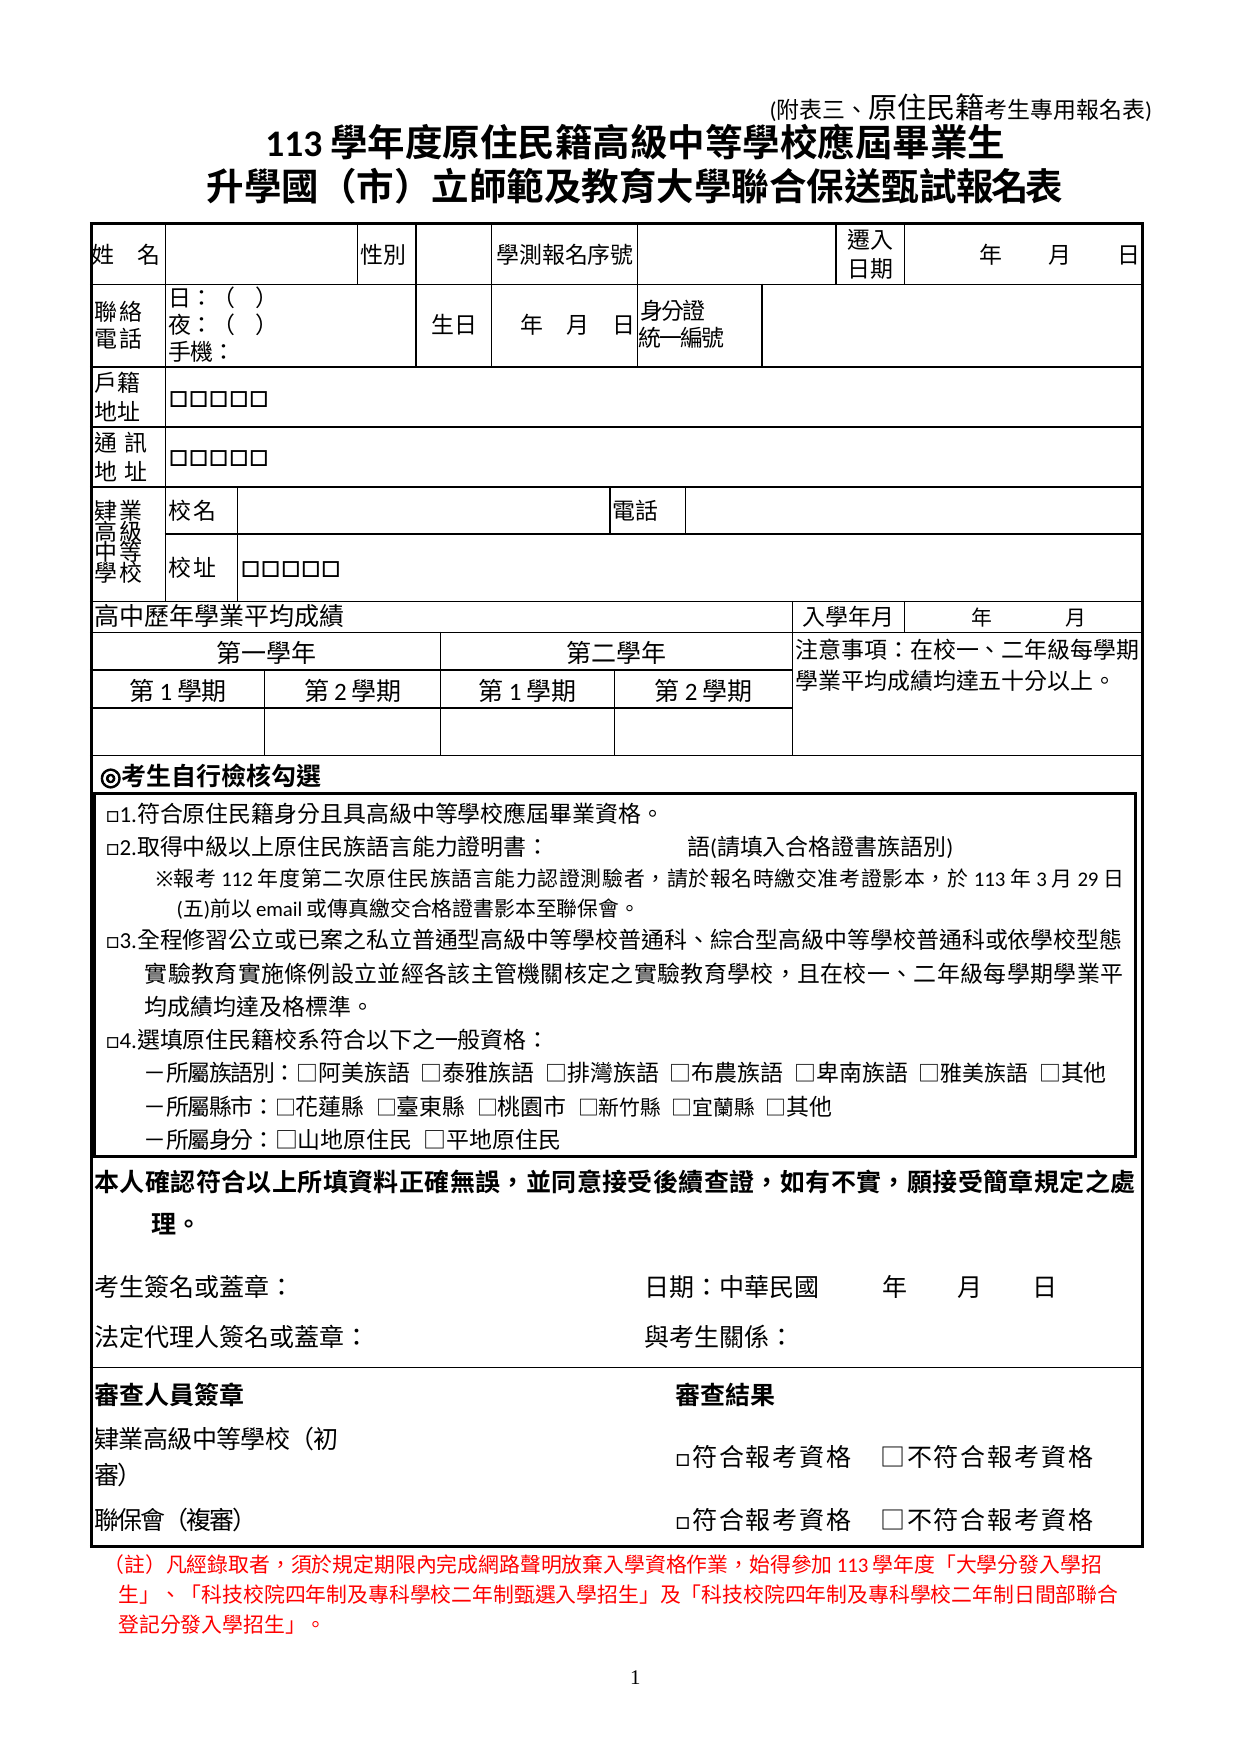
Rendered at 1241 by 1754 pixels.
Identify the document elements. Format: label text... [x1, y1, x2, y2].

subtitle (附表三、原住民籍考生專用報名表) [118, 89, 1152, 126]
text 113學年度原住民籍高級中等學校應屆畢業生 [118, 126, 1152, 164]
table_cell [342, 1492, 672, 1545]
table_cell [686, 488, 1141, 533]
text 升學國（市）立師範及教育大學聯合保送甄試報名表 [118, 164, 1152, 209]
table_cell 年 月 [905, 602, 1141, 632]
table_cell 日：（ ） 夜：（ ） 手機： [166, 285, 415, 366]
table_cell 校址 [166, 535, 237, 601]
table_cell [93, 709, 264, 754]
table_cell 第2學期 [615, 671, 792, 707]
table_cell 高中歷年學業平均成績 [93, 602, 792, 632]
table_cell [238, 488, 609, 533]
table_cell [265, 709, 440, 754]
table_cell 入學年月 [793, 602, 904, 632]
table_header [417, 225, 491, 283]
table_header [638, 225, 835, 283]
table_cell □□□□□ [238, 535, 1141, 601]
table_cell □□□□□ [166, 428, 1141, 486]
table_cell 年 月 日 [492, 285, 637, 366]
table_cell 電話 [611, 488, 685, 533]
text （註）凡經錄取者，須於規定期限內完成網路聲明放棄入學資格作業，始得參加113學年度「大學分發入學招生」、「科技校院四年制及專科學校二年制甄選入學招生」及「科技校院四年制及專科學校二年制日間部聯合登記分發入學招生」。 [118, 1548, 1152, 1639]
table_cell 聯絡 電話 [93, 285, 165, 366]
table_cell 注意事項：在校一、二年級每學期學業平均成績均達五十分以上。 [793, 633, 1141, 754]
table_header 姓 名 [93, 225, 165, 283]
table_cell 戶籍 地址 [93, 368, 165, 426]
table_cell 肄業高級中等學校（初審） [93, 1420, 342, 1492]
table_header □1.符合原住民籍身分且具高級中等學校應屆畢業資格。 □2.取得中級以上原住民族語言能力證明書： 語(請填入合格證書族語別) ※報考112年度第二次原住民族語言能力認證測驗者，請於報名時繳交准考證影本，於113年3月29日(五)前以email或傳真繳交合格證書影本至聯保會。 □3.全程修習公立或已案之私立普通型高級中等學校普通科、綜合型高級中等學校普通科或依學校型態實驗教育實施條例設立並經各該主管機關核定之實驗教育學校，且在校一、二年級每學期學業平均成績均達及格標準。 □4.選填原住民籍校系符合以下之一般資格： －所屬族語別：□阿美族語 □泰雅族語 □排灣族語 □布農族語 □卑南族語 □雅美族語 □其他 －所屬縣市：□花蓮縣 □臺東縣 □桃園市 □新竹縣 □宜蘭縣 □其他 －所屬身分：□山地原住民 □平地原住民 [96, 795, 1134, 1155]
table_cell [615, 709, 792, 754]
table_cell 第1學期 [93, 671, 264, 707]
table_cell [342, 1420, 672, 1492]
table_cell [441, 709, 614, 754]
table_header 年 月 日 [905, 225, 1141, 283]
table_cell 第2學期 [265, 671, 440, 707]
table_cell 第1學期 [441, 671, 614, 707]
table_header [166, 225, 357, 283]
table_cell [763, 285, 1141, 366]
table_cell 身分證 統一編號 [638, 285, 761, 366]
table_cell 生日 [417, 285, 491, 366]
table_cell 校名 [166, 488, 237, 533]
table_cell 第一學年 [93, 633, 440, 669]
table_cell □符合報考資格 □不符合報考資格 [672, 1492, 1141, 1545]
table_cell 審查結果 [672, 1368, 1141, 1419]
table_cell □□□□□ [166, 368, 1141, 426]
table_header 遷入 日期 [837, 225, 904, 283]
table_header 性別 [358, 225, 415, 283]
table_cell □符合報考資格 □不符合報考資格 [672, 1420, 1141, 1492]
table_cell 第二學年 [441, 633, 792, 669]
table_cell 聯保會（複審） [93, 1492, 342, 1545]
table_cell ◎考生自行檢核勾選 本人確認符合以上所填資料正確無誤，並同意接受後續查證，如有不實，願接受簡章規定之處理。 考生簽名或蓋章： 日期：中華民國 年 月 日 法定代理人簽名或蓋章： 與考生關係： [93, 756, 1141, 1366]
table_header 學測報名序號 [492, 225, 637, 283]
table_cell 肄業高級中等學校 [93, 488, 165, 601]
table_cell 審查人員簽章 [93, 1368, 672, 1419]
table_cell 通 訊 地 址 [93, 428, 165, 486]
